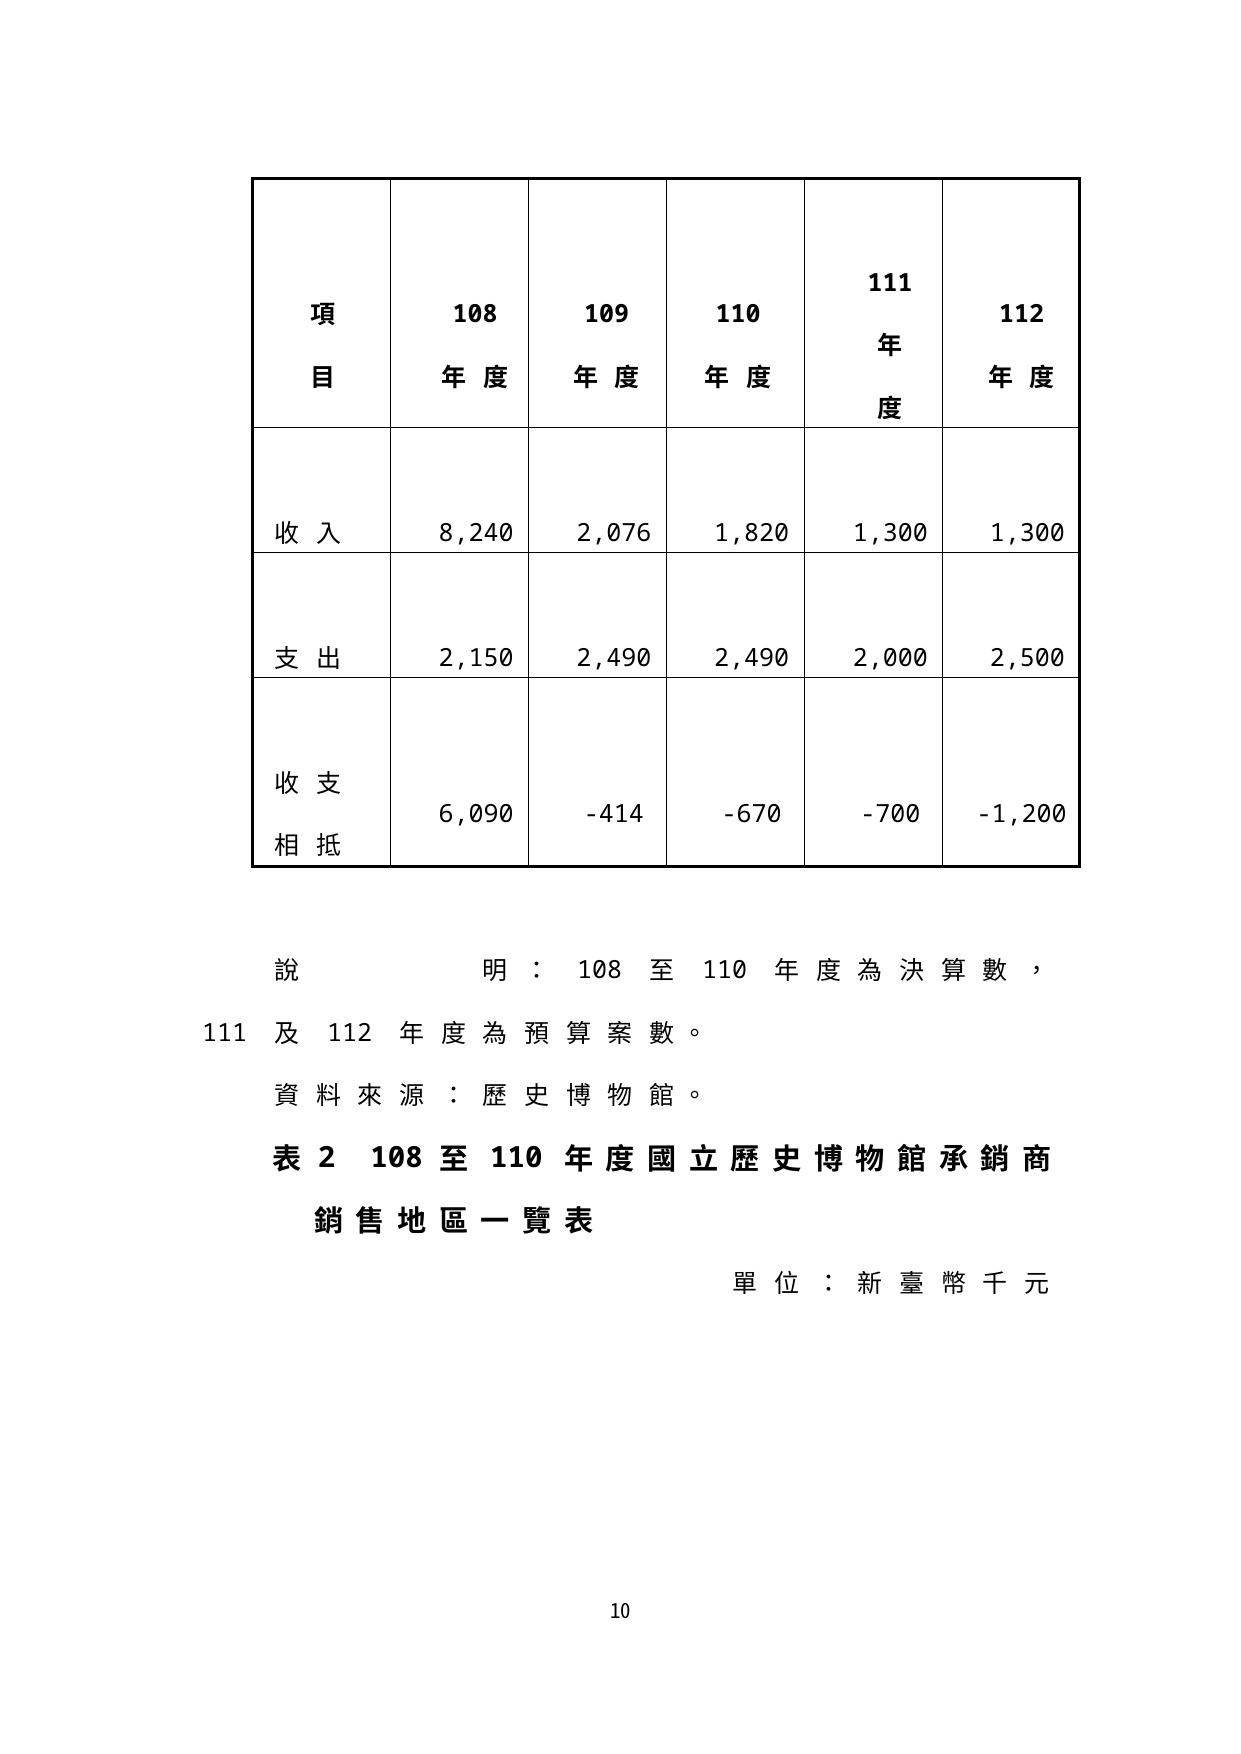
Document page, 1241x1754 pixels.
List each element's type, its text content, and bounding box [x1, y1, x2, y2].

table_header 109年度 [529, 180, 666, 427]
table_cell 2,490 [529, 553, 666, 677]
table_cell 收支相抵 [254, 678, 390, 865]
text 單位：新臺幣千元 [242, 1240, 1058, 1302]
text 表2 108至110年度國立歷史博物館承銷商銷售地區一覽表 [242, 1115, 1058, 1240]
table_header 112年度 [943, 180, 1078, 427]
table_cell 8,240 [391, 428, 528, 552]
table_cell -1,200 [943, 678, 1078, 865]
table_cell 2,000 [805, 553, 942, 677]
table_cell 6,090 [391, 678, 528, 865]
table_cell -700 [805, 678, 942, 865]
table_cell 2,076 [529, 428, 666, 552]
table_header 108年度 [391, 180, 528, 427]
table_cell 支出 [254, 553, 390, 677]
table_header 項 目 [254, 180, 390, 427]
table_header 111年度 [805, 180, 942, 427]
table_cell 2,150 [391, 553, 528, 677]
text 資料來源：歷史博物館。 [183, 1052, 1058, 1115]
table_cell 2,500 [943, 553, 1078, 677]
table_cell 1,300 [805, 428, 942, 552]
table_cell 收入 [254, 428, 390, 552]
table_cell 1,820 [667, 428, 804, 552]
table_cell 1,300 [943, 428, 1078, 552]
table_cell 2,490 [667, 553, 804, 677]
text 說 明：108至110年度為決算數，111及112年度為預算案數。 [183, 927, 1058, 1052]
table_cell -670 [667, 678, 804, 865]
table_header 110年度 [667, 180, 804, 427]
table_cell -414 [529, 678, 666, 865]
